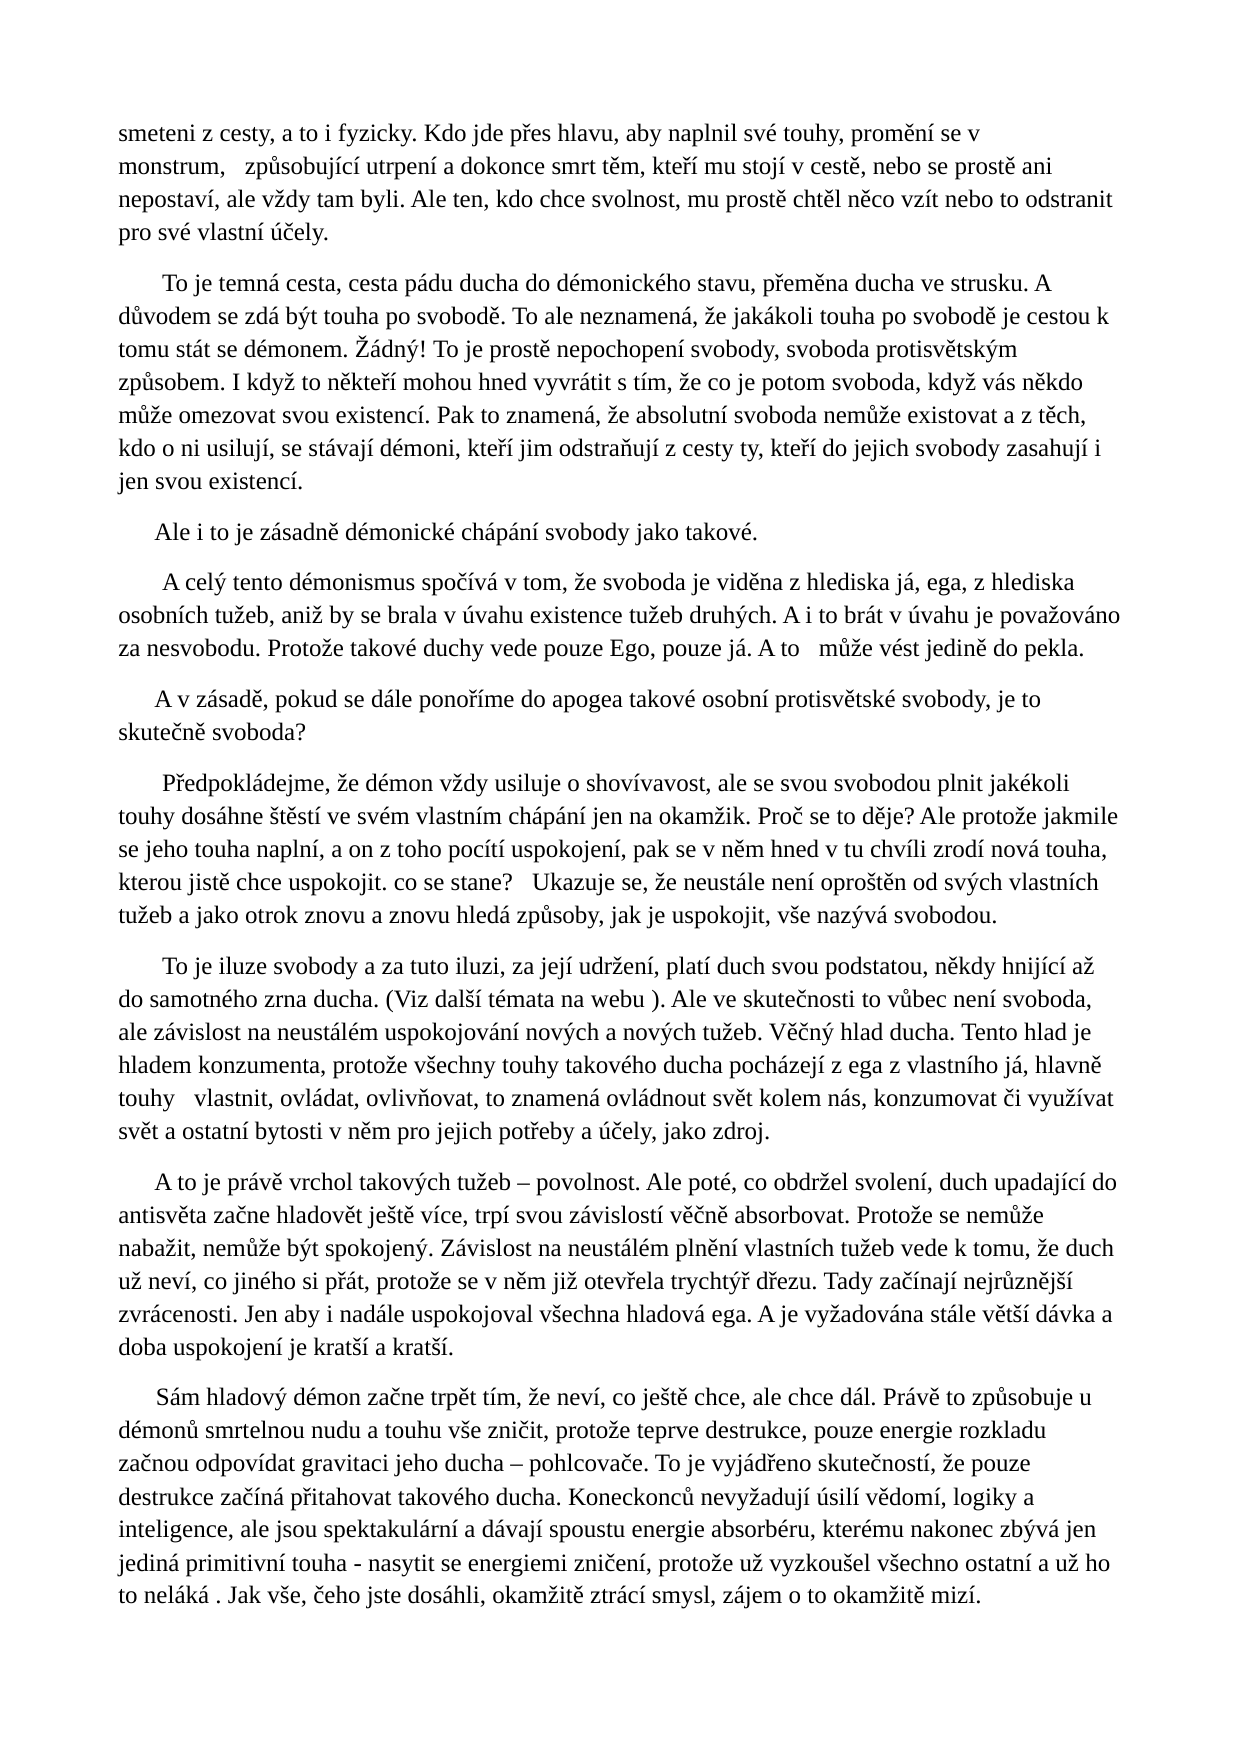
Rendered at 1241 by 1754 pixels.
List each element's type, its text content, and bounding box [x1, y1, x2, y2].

text To je temná cesta, cesta pádu ducha do démonického stavu, přeměna ducha ve strusku. A důvodem se zdá být touha po svobodě. To ale neznamená, že jakákoli touha po svobodě je cestou k tomu stát se démonem. Žádný! To je prostě nepochopení svobody, svoboda protisvětským způsobem. I když to někteří mohou hned vyvrátit s tím, že co je potom svoboda, když vás někdo může omezovat svou existencí. Pak to znamená, že absolutní svoboda nemůže existovat a z těch, kdo o ni usilují, se stávají démoni, kteří jim odstraňují z cesty ty, kteří do jejich svobody zasahují i ​​jen svou existencí. [118, 268, 1122, 495]
text A to je právě vrchol takových tužeb – povolnost. Ale poté, co obdržel svolení, duch upadající do antisvěta začne hladovět ještě více, trpí svou závislostí věčně absorbovat. Protože se nemůže nabažit, nemůže být spokojený. Závislost na neustálém plnění vlastních tužeb vede k tomu, že duch už neví, co jiného si přát, protože se v něm již otevřela trychtýř dřezu. Tady začínají nejrůznější zvrácenosti. Jen aby i nadále uspokojoval všechna hladová ega. A je vyžadována stále větší dávka a doba uspokojení je kratší a kratší. [118, 1167, 1122, 1361]
text A celý tento démonismus spočívá v tom, že svoboda je viděna z hlediska já, ega, z hlediska osobních tužeb, aniž by se brala v úvahu existence tužeb druhých. A i to brát v úvahu je považováno za nesvobodu. Protože takové duchy vede pouze Ego, pouze já. A to může vést jedině do pekla. [118, 567, 1122, 662]
text Sám hladový démon začne trpět tím, že neví, co ještě chce, ale chce dál. Právě to způsobuje u démonů smrtelnou nudu a touhu vše zničit, protože teprve destrukce, pouze energie rozkladu začnou odpovídat gravitaci jeho ducha – pohlcovače. To je vyjádřeno skutečností, že pouze destrukce začíná přitahovat takového ducha. Koneckonců nevyžadují úsilí vědomí, logiky a inteligence, ale jsou spektakulární a dávají spoustu energie absorbéru, kterému nakonec zbývá jen jediná primitivní touha - nasytit se energiemi zničení, protože už vyzkoušel všechno ostatní a už ho to neláká . Jak vše, čeho jste dosáhli, okamžitě ztrácí smysl, zájem o to okamžitě mizí. [118, 1382, 1122, 1609]
text Ale i to je zásadně démonické chápání svobody jako takové. [118, 517, 1122, 546]
text A v zásadě, pokud se dále ponoříme do apogea takové osobní protisvětské svobody, je to skutečně svoboda? [118, 684, 1122, 746]
text smeteni z cesty, a to i fyzicky. Kdo jde přes hlavu, aby naplnil své touhy, promění se v monstrum, způsobující utrpení a dokonce smrt těm, kteří mu stojí v cestě, nebo se prostě ani nepostaví, ale vždy tam byli. Ale ten, kdo chce svolnost, mu prostě chtěl něco vzít nebo to odstranit pro své vlastní účely. [118, 118, 1122, 246]
text To je iluze svobody a za tuto iluzi, za její udržení, platí duch svou podstatou, někdy hnijící až do samotného zrna ducha. (Viz další témata na webu ). Ale ve skutečnosti to vůbec není svoboda, ale závislost na neustálém uspokojování nových a nových tužeb. Věčný hlad ducha. Tento hlad je hladem konzumenta, protože všechny touhy takového ducha pocházejí z ega z vlastního já, hlavně touhy vlastnit, ovládat, ovlivňovat, to znamená ovládnout svět kolem nás, konzumovat či využívat svět a ostatní bytosti v něm pro jejich potřeby a účely, jako zdroj. [118, 951, 1122, 1145]
text Předpokládejme, že démon vždy usiluje o shovívavost, ale se svou svobodou plnit jakékoli touhy dosáhne štěstí ve svém vlastním chápání jen na okamžik. Proč se to děje? Ale protože jakmile se jeho touha naplní, a on z toho pocítí uspokojení, pak se v něm hned v tu chvíli zrodí nová touha, kterou jistě chce uspokojit. co se stane? Ukazuje se, že neustále není oproštěn od svých vlastních tužeb a jako otrok znovu a znovu hledá způsoby, jak je uspokojit, vše nazývá svobodou. [118, 768, 1122, 929]
